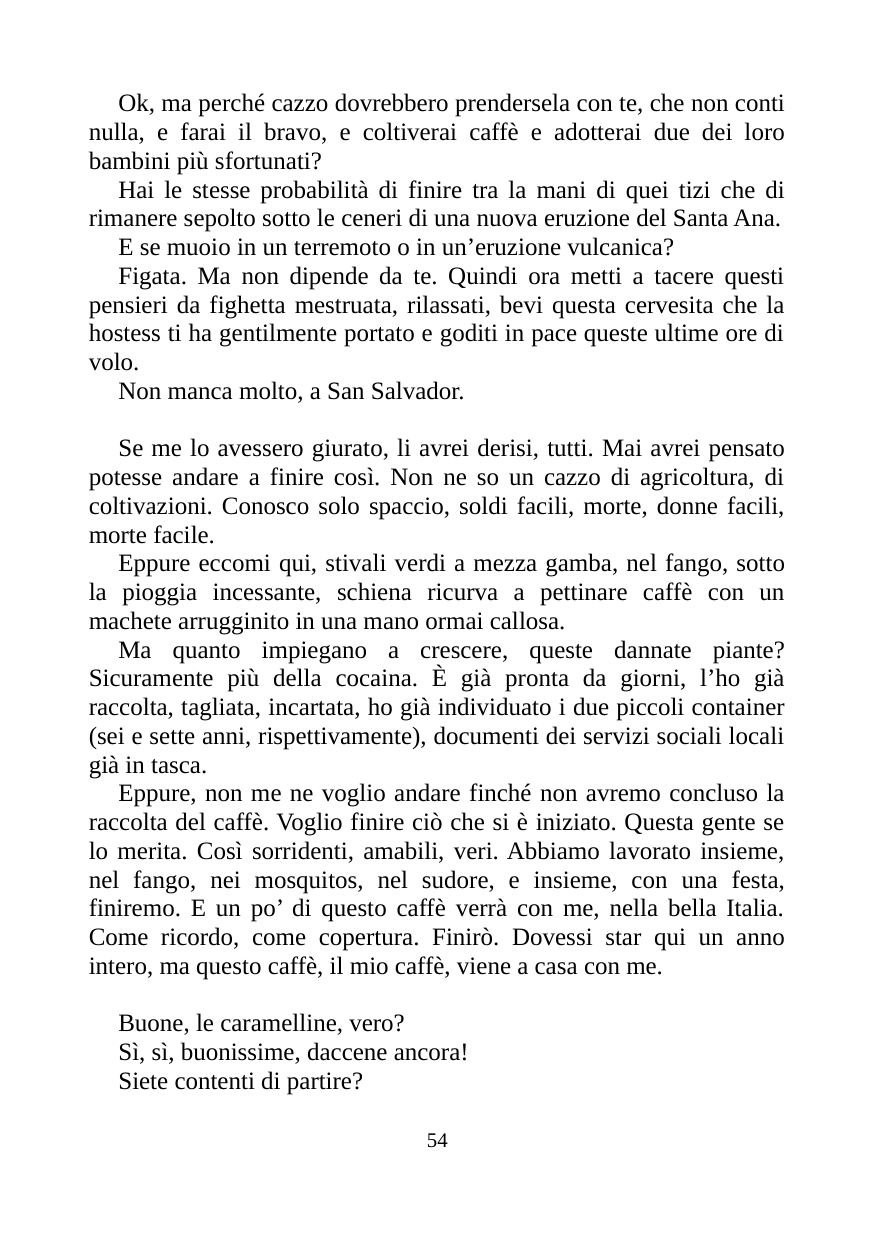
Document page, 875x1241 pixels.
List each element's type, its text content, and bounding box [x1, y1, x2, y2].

text Se me lo avessero giurato, li avrei derisi, tutti. Mai avrei pensato potesse andare a finire così. Non ne so un cazzo di agricoltura, di coltivazioni. Conosco solo spaccio, soldi facili, morte, donne facili, morte facile. [88, 433, 786, 548]
text Eppure eccomi qui, stivali verdi a mezza gamba, nel fango, sotto la pioggia incessante, schiena ricurva a pettinare caffè con un machete arrugginito in una mano ormai callosa. [88, 548, 786, 635]
text Buone, le caramelline, vero? [88, 1008, 786, 1037]
text Eppure, non me ne voglio andare finché non avremo concluso la raccolta del caffè. Voglio finire ciò che si è iniziato. Questa gente se lo merita. Così sorridenti, amabili, veri. Abbiamo lavorato insieme, nel fango, nei mosquitos, nel sudore, e insieme, con una festa, finiremo. E un po’ di questo caffè verrà con me, nella bella Italia. Come ricordo, come copertura. Finirò. Dovessi star qui un anno intero, ma questo caffè, il mio caffè, viene a casa con me. [88, 778, 786, 980]
text Siete contenti di partire? [88, 1066, 786, 1095]
text Ok, ma perché cazzo dovrebbero prendersela con te, che non conti nulla, e farai il bravo, e coltiverai caffè e adotterai due dei loro bambini più sfortunati? [88, 88, 786, 175]
text E se muoio in un terremoto o in un’eruzione vulcanica? [88, 232, 786, 261]
text Sì, sì, buonissime, daccene ancora! [88, 1037, 786, 1066]
text Non manca molto, a San Salvador. [88, 376, 786, 405]
text Hai le stesse probabilità di finire tra la mani di quei tizi che di rimanere sepolto sotto le ceneri di una nuova eruzione del Santa Ana. [88, 175, 786, 232]
text Ma quanto impiegano a crescere, queste dannate piante? Sicuramente più della cocaina. È già pronta da giorni, l’ho già raccolta, tagliata, incartata, ho già individuato i due piccoli container (sei e sette anni, rispettivamente), documenti dei servizi sociali locali già in tasca. [88, 635, 786, 778]
text Figata. Ma non dipende da te. Quindi ora metti a tacere questi pensieri da fighetta mestruata, rilassati, bevi questa cervesita che la hostess ti ha gentilmente portato e goditi in pace queste ultime ore di volo. [88, 261, 786, 376]
